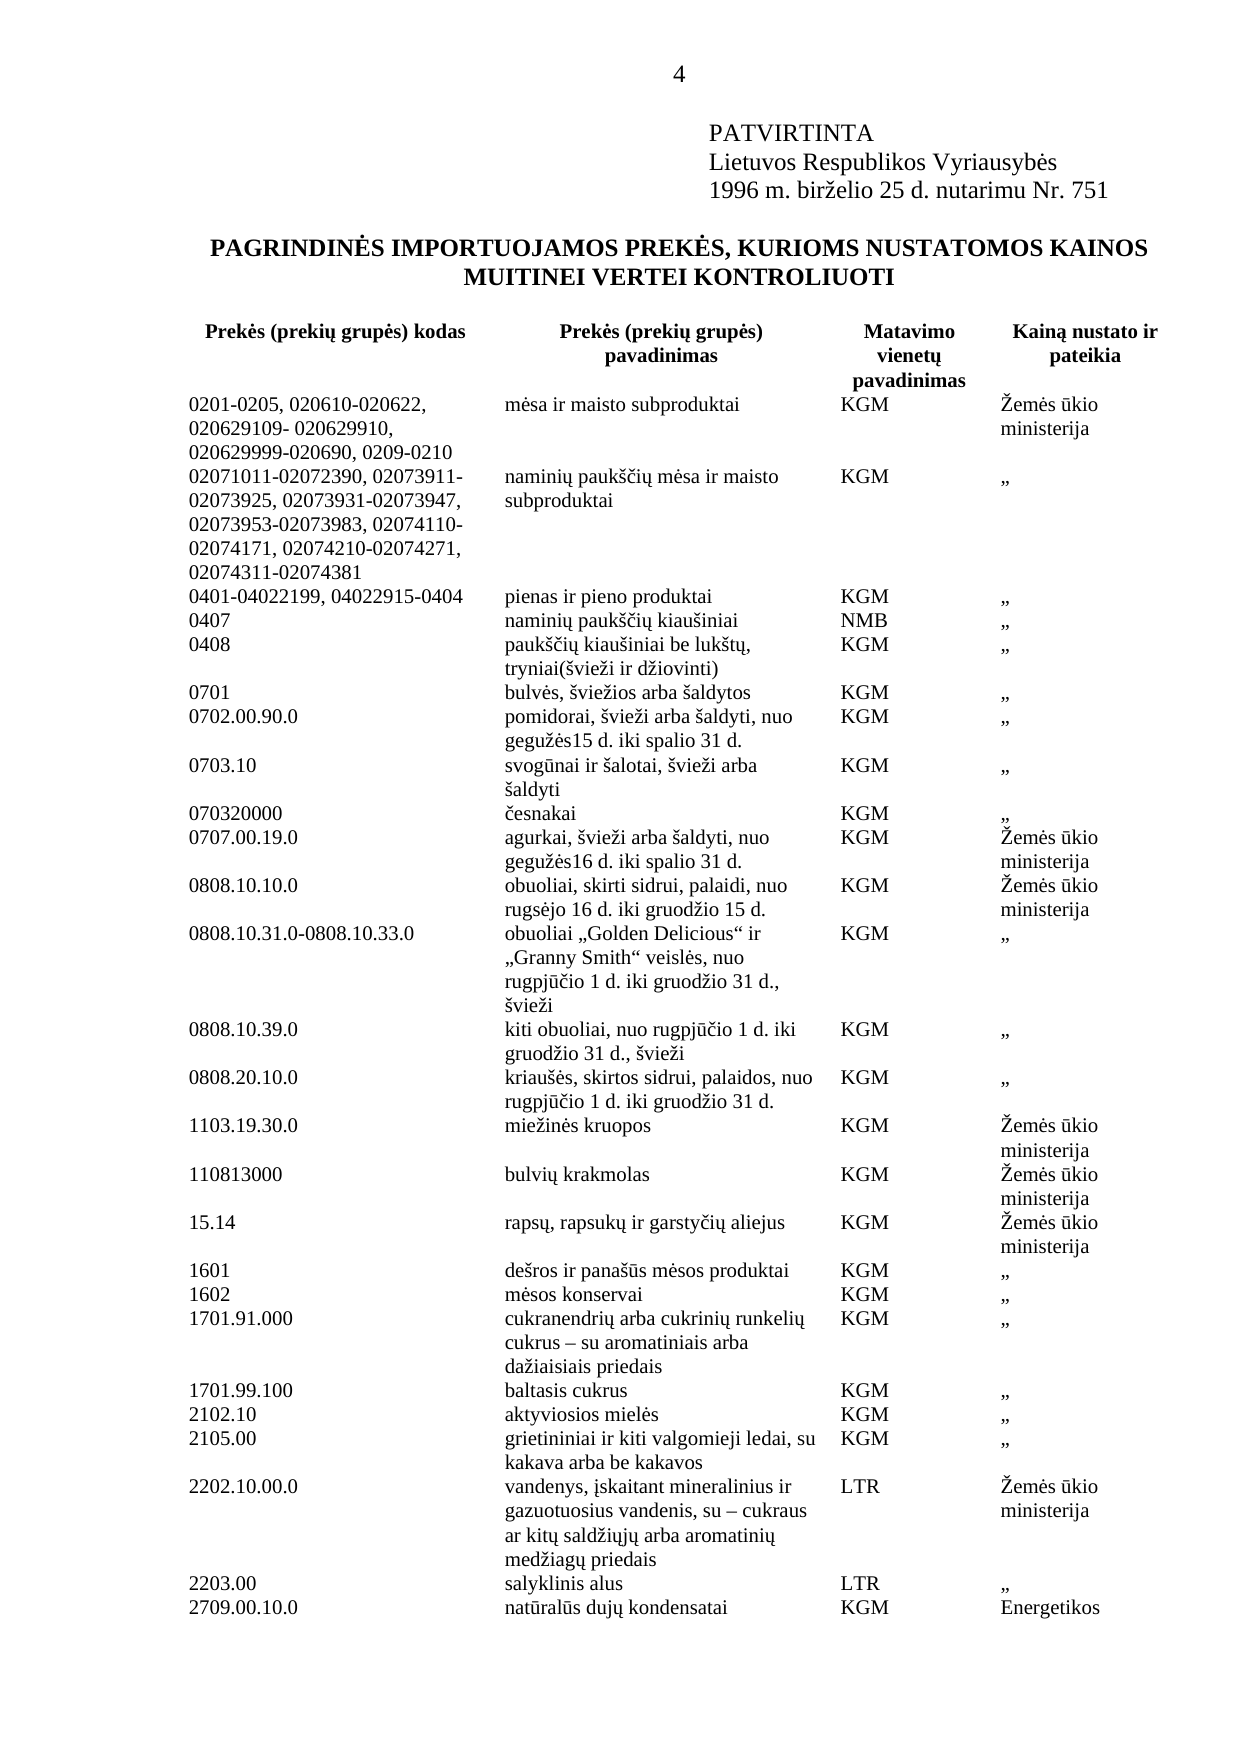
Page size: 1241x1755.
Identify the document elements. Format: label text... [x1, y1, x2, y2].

table_cell baltasis cukrus [493, 1378, 829, 1402]
table_cell 070320000 [177, 801, 493, 825]
table_cell 110813000 [177, 1162, 493, 1210]
table_cell 0701 [177, 680, 493, 704]
table_cell 0808.20.10.0 [177, 1065, 493, 1113]
table_cell agurkai, švieži arba šaldyti, nuo gegužės16 d. iki spalio 31 d. [493, 825, 829, 873]
table_cell 1601 [177, 1258, 493, 1282]
table_cell KGM [829, 825, 989, 873]
table_cell kiti obuoliai, nuo rugpjūčio 1 d. iki gruodžio 31 d., švieži [493, 1017, 829, 1065]
table_cell Energetikos [989, 1595, 1181, 1619]
text PAGRINDINĖS IMPORTUOJAMOS PREKĖS, KURIOMS NUSTATOMOS KAINOS MUITINEI VERTEI KONTROLIUOTI [177, 233, 1181, 291]
table_cell 0408 [177, 632, 493, 680]
table_cell kriaušės, skirtos sidrui, palaidos, nuo rugpjūčio 1 d. iki gruodžio 31 d. [493, 1065, 829, 1113]
table_cell pomidorai, švieži arba šaldyti, nuo gegužės15 d. iki spalio 31 d. [493, 704, 829, 752]
table_cell obuoliai, skirti sidrui, palaidi, nuo rugsėjo 16 d. iki gruodžio 15 d. [493, 873, 829, 921]
table_cell 1701.99.100 [177, 1378, 493, 1402]
table_cell KGM [829, 1065, 989, 1113]
table_cell KGM [829, 753, 989, 801]
table_cell miežinės kruopos [493, 1114, 829, 1162]
table_cell „ [989, 1258, 1181, 1282]
table_cell česnakai [493, 801, 829, 825]
text PATVIRTINTA [709, 118, 1181, 147]
table_cell bulvių krakmolas [493, 1162, 829, 1210]
table_cell 0407 [177, 608, 493, 632]
table_cell pienas ir pieno produktai [493, 584, 829, 608]
table_cell Žemės ūkio ministerija [989, 1114, 1181, 1162]
table_cell KGM [829, 873, 989, 921]
table_cell vandenys, įskaitant mineralinius ir gazuotuosius vandenis, su – cukraus ar kitų saldžiųjų arba aromatinių medžiagų priedais [493, 1474, 829, 1571]
table_cell KGM [829, 1402, 989, 1426]
table_cell naminių paukščių kiaušiniai [493, 608, 829, 632]
table_cell „ [989, 1426, 1181, 1474]
table_cell svogūnai ir šalotai, švieži arba šaldyti [493, 753, 829, 801]
table_cell „ [989, 464, 1181, 584]
table_cell „ [989, 584, 1181, 608]
table_cell 15.14 [177, 1210, 493, 1258]
table_cell „ [989, 1065, 1181, 1113]
table_cell Žemės ūkio ministerija [989, 1162, 1181, 1210]
table_cell aktyviosios mielės [493, 1402, 829, 1426]
table_cell 1103.19.30.0 [177, 1114, 493, 1162]
table_cell KGM [829, 1017, 989, 1065]
table_cell KGM [829, 464, 989, 584]
table_cell LTR [829, 1474, 989, 1571]
table_cell KGM [829, 1282, 989, 1306]
table_cell 0401-04022199, 04022915-0404 [177, 584, 493, 608]
table_header Matavimo vienetų pavadinimas [829, 319, 989, 392]
table_header Kainą nustato ir pateikia [989, 319, 1181, 392]
table_cell 0702.00.90.0 [177, 704, 493, 752]
text Lietuvos Respublikos Vyriausybės [177, 147, 1181, 176]
table_cell 2203.00 [177, 1571, 493, 1595]
table_cell KGM [829, 584, 989, 608]
table_cell „ [989, 1306, 1181, 1378]
table_cell KGM [829, 1114, 989, 1162]
table_cell rapsų, rapsukų ir garstyčių aliejus [493, 1210, 829, 1258]
table_cell KGM [829, 921, 989, 1017]
table_cell „ [989, 1378, 1181, 1402]
table_cell 2709.00.10.0 [177, 1595, 493, 1619]
table_cell NMB [829, 608, 989, 632]
table_cell mėsa ir maisto subproduktai [493, 392, 829, 464]
table_cell „ [989, 704, 1181, 752]
table_cell 1701.91.000 [177, 1306, 493, 1378]
table_cell 2102.10 [177, 1402, 493, 1426]
table_cell Žemės ūkio ministerija [989, 1210, 1181, 1258]
table_cell 0707.00.19.0 [177, 825, 493, 873]
table_cell salyklinis alus [493, 1571, 829, 1595]
table_cell KGM [829, 1306, 989, 1378]
table_cell „ [989, 1282, 1181, 1306]
table_cell grietininiai ir kiti valgomieji ledai, su kakava arba be kakavos [493, 1426, 829, 1474]
table_cell 1602 [177, 1282, 493, 1306]
table_cell cukranendrių arba cukrinių runkelių cukrus – su aromatiniais arba dažiaisiais priedais [493, 1306, 829, 1378]
table_cell 0201-0205, 020610-020622, 020629109- 020629910, 020629999-020690, 0209-0210 [177, 392, 493, 464]
table_cell Žemės ūkio ministerija [989, 825, 1181, 873]
table_cell „ [989, 921, 1181, 1017]
table_cell Žemės ūkio ministerija [989, 1474, 1181, 1571]
table_cell 2202.10.00.0 [177, 1474, 493, 1571]
table_cell KGM [829, 1426, 989, 1474]
table_cell 0808.10.10.0 [177, 873, 493, 921]
table_cell „ [989, 753, 1181, 801]
table_cell KGM [829, 801, 989, 825]
table_cell „ [989, 1571, 1181, 1595]
table_cell 0703.10 [177, 753, 493, 801]
table_cell natūralūs dujų kondensatai [493, 1595, 829, 1619]
table_cell 02071011-02072390, 02073911-02073925, 02073931-02073947, 02073953-02073983, 02074110-02074171, 02074210-02074271, 02074311-02074381 [177, 464, 493, 584]
table_cell KGM [829, 1162, 989, 1210]
table_cell 0808.10.31.0-0808.10.33.0 [177, 921, 493, 1017]
table_header Prekės (prekių grupės) pavadinimas [493, 319, 829, 392]
table_cell KGM [829, 704, 989, 752]
table_cell „ [989, 632, 1181, 680]
table_cell „ [989, 680, 1181, 704]
table_header Prekės (prekių grupės) kodas [177, 319, 493, 392]
text 1996 m. birželio 25 d. nutarimu Nr. 751 [177, 176, 1181, 204]
table_cell Žemės ūkio ministerija [989, 873, 1181, 921]
table_cell KGM [829, 1378, 989, 1402]
table_cell dešros ir panašūs mėsos produktai [493, 1258, 829, 1282]
table_cell LTR [829, 1571, 989, 1595]
table_cell 2105.00 [177, 1426, 493, 1474]
table_cell KGM [829, 1595, 989, 1619]
table_cell „ [989, 801, 1181, 825]
table_cell KGM [829, 632, 989, 680]
table_cell naminių paukščių mėsa ir maisto subproduktai [493, 464, 829, 584]
table_cell KGM [829, 1258, 989, 1282]
table_cell KGM [829, 680, 989, 704]
table_cell paukščių kiaušiniai be lukštų, tryniai(švieži ir džiovinti) [493, 632, 829, 680]
table_cell bulvės, šviežios arba šaldytos [493, 680, 829, 704]
table_cell Žemės ūkio ministerija [989, 392, 1181, 464]
table_cell „ [989, 608, 1181, 632]
table_cell „ [989, 1017, 1181, 1065]
table_cell „ [989, 1402, 1181, 1426]
table_cell obuoliai „Golden Delicious“ ir „Granny Smith“ veislės, nuo rugpjūčio 1 d. iki gruodžio 31 d., švieži [493, 921, 829, 1017]
table_cell mėsos konservai [493, 1282, 829, 1306]
table_cell 0808.10.39.0 [177, 1017, 493, 1065]
table_cell KGM [829, 1210, 989, 1258]
table_cell KGM [829, 392, 989, 464]
